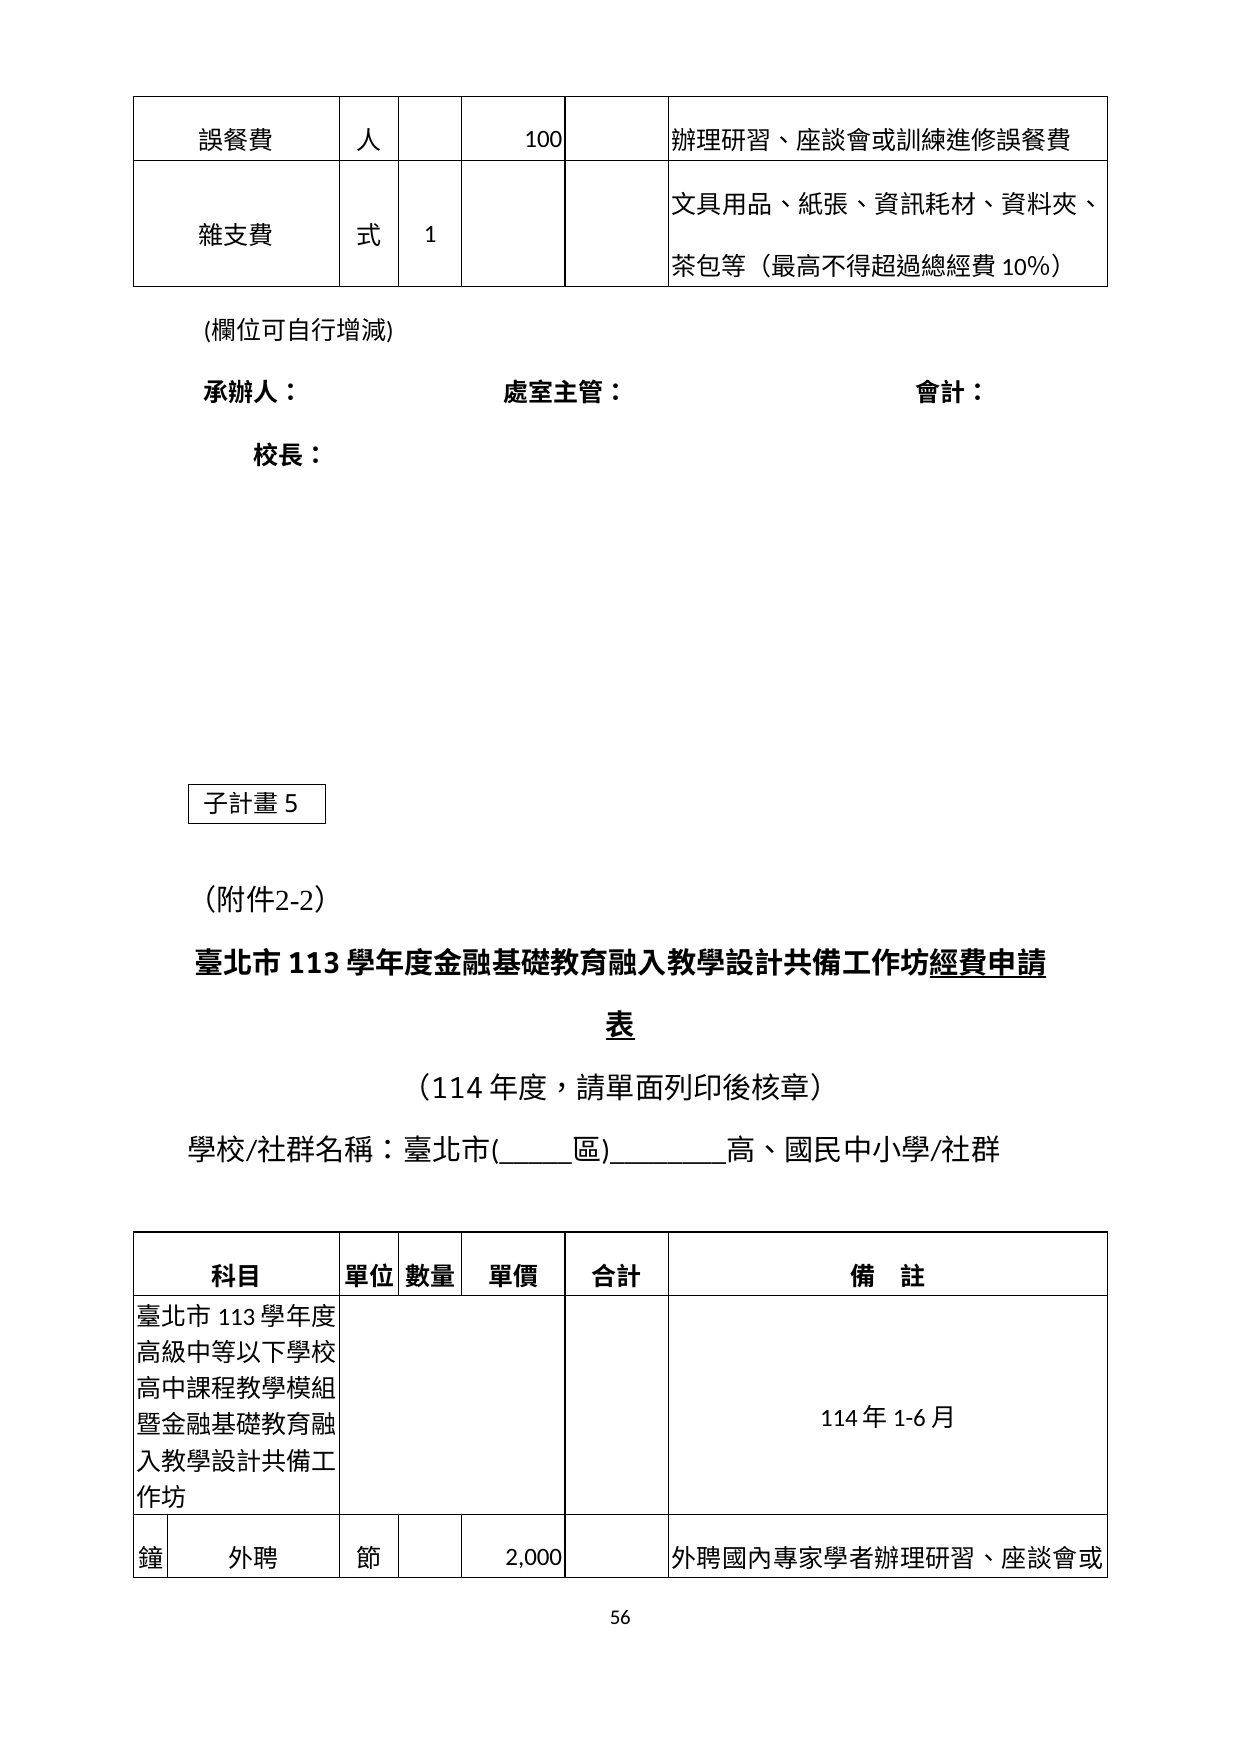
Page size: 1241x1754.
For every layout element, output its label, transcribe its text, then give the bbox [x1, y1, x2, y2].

table_cell [566, 161, 668, 286]
table_header 單價 [462, 1233, 564, 1295]
text （114年度，請單面列印後核章） [187, 1044, 1053, 1106]
table_cell [566, 1515, 668, 1577]
text 臺北市113學年度金融基礎教育融入教學設計共備工作坊經費申請表 [187, 919, 1053, 1044]
text 子計畫5 [203, 792, 310, 816]
table_cell [340, 1296, 564, 1513]
table_cell 2,000 [462, 1515, 564, 1577]
text 承辦人： 處室主管： 會計： 校長： [203, 349, 1053, 474]
table_cell 114年1-6月 [669, 1296, 1107, 1513]
table_cell [566, 97, 668, 160]
table_cell 100 [462, 97, 564, 160]
table_cell 人 [340, 97, 398, 160]
table_cell [566, 1296, 668, 1513]
table_cell [462, 161, 564, 286]
table_cell 誤餐費 [134, 97, 339, 160]
table_cell 外聘 [168, 1515, 339, 1577]
table_header 單位 [340, 1233, 398, 1295]
table_header 數量 [399, 1233, 461, 1295]
text （附件2-2） [187, 856, 1053, 919]
table_cell 辦理研習、座談會或訓練進修誤餐費 [669, 97, 1107, 160]
table_header 合計 [566, 1233, 668, 1295]
text 學校/社群名稱：臺北市(_____區)________高、國民中小學/社群 [187, 1106, 1053, 1169]
table_header 科目 [134, 1233, 339, 1295]
table_cell 式 [340, 161, 398, 286]
text (欄位可自行增減) [203, 287, 1053, 349]
table_cell [399, 97, 461, 160]
table_cell 文具用品、紙張、資訊耗材、資料夾、茶包等（最高不得超過總經費10％） [669, 161, 1107, 286]
table_cell 臺北市113學年度高級中等以下學校高中課程教學模組暨金融基礎教育融入教學設計共備工作坊 [134, 1296, 339, 1513]
table_cell 鐘 [134, 1515, 167, 1577]
table_cell [399, 1515, 461, 1577]
table_cell 節 [340, 1515, 398, 1577]
table_cell 1 [399, 161, 461, 286]
table_cell 外聘國內專家學者辦理研習、座談會或 [669, 1515, 1107, 1577]
table_cell 雜支費 [134, 161, 339, 286]
table_header 備 註 [669, 1233, 1107, 1295]
